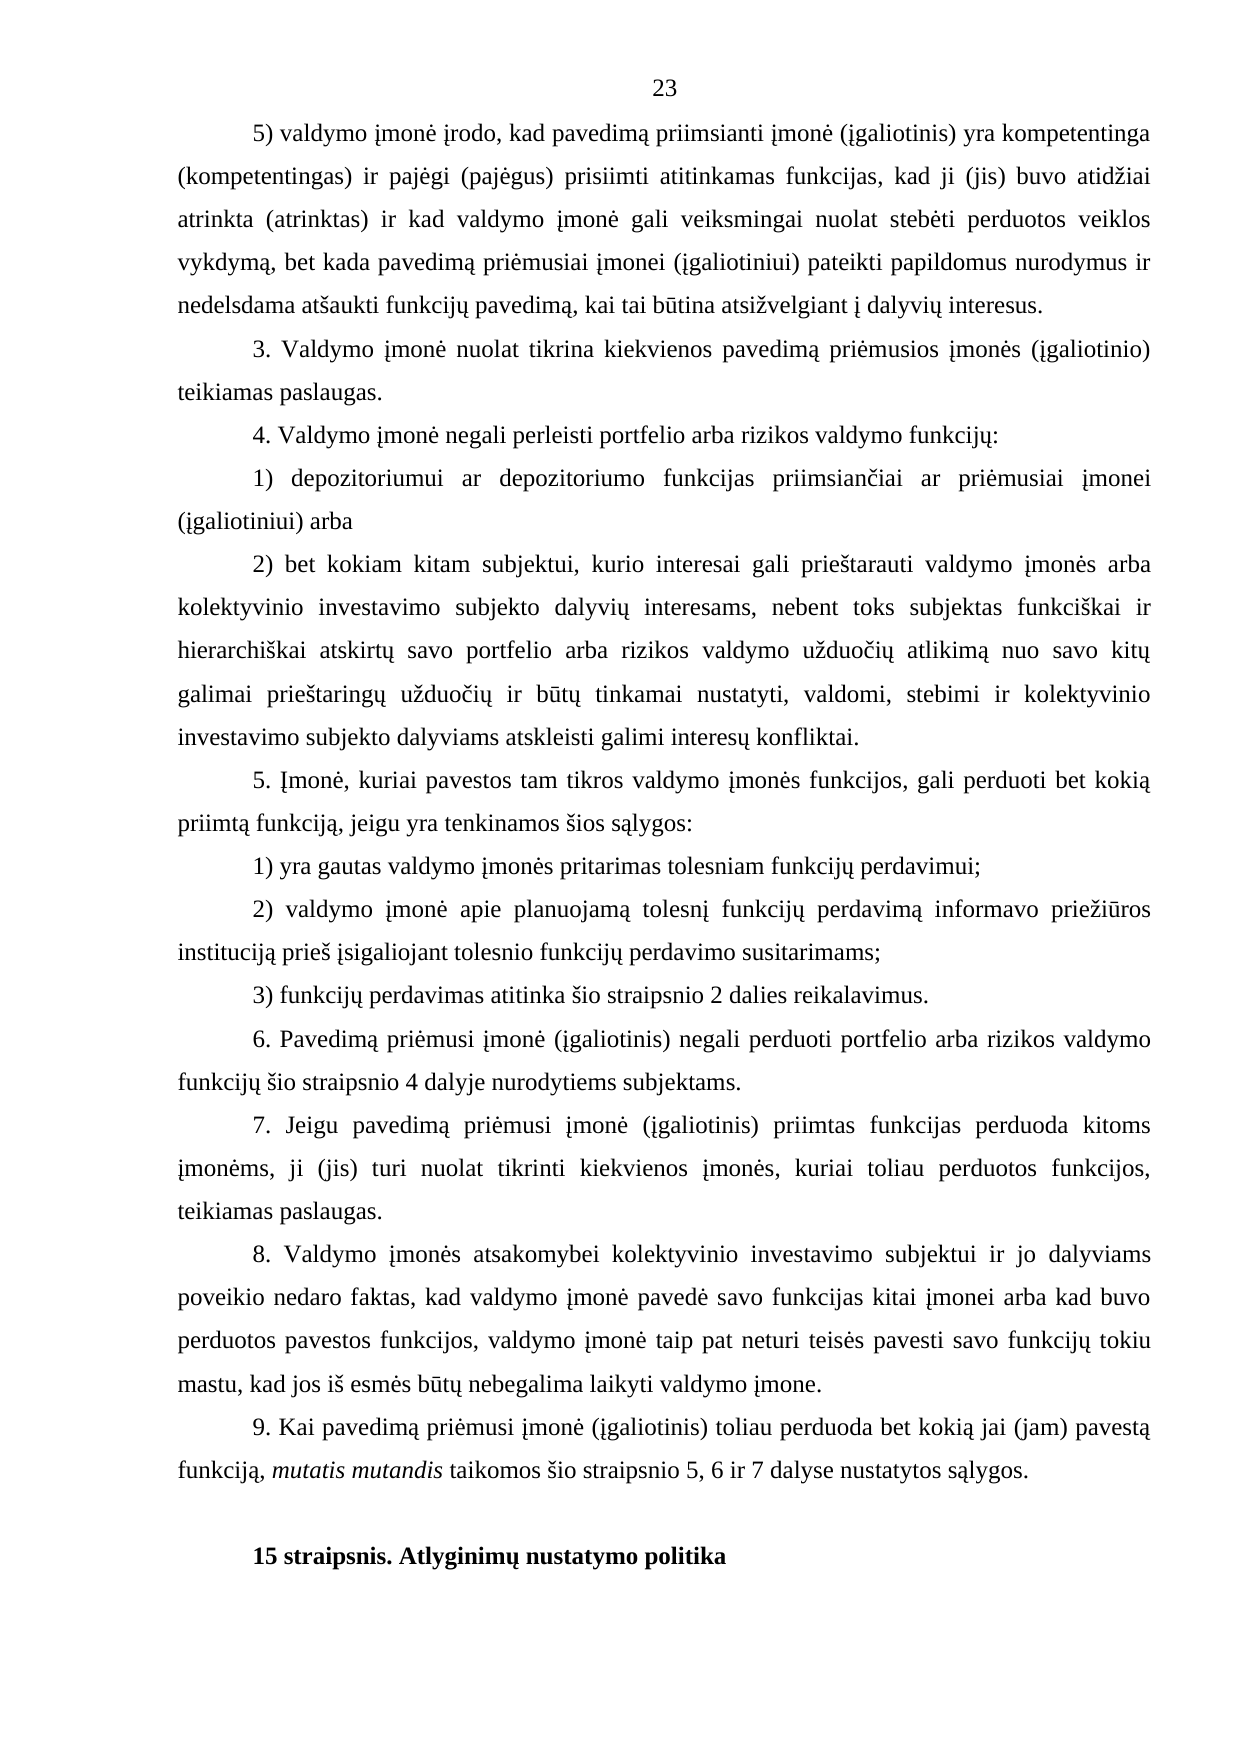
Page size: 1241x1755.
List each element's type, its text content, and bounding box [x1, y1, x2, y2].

text 5. Įmonė, kuriai pavestos tam tikros valdymo įmonės funkcijos, gali perduoti bet kokią priimtą funkciją, jeigu yra tenkinamos šios sąlygos: [177, 765, 1152, 837]
text 2) bet kokiam kitam subjektui, kurio interesai gali prieštarauti valdymo įmonės arba kolektyvinio investavimo subjekto dalyvių interesams, nebent toks subjektas funkciškai ir hierarchiškai atskirtų savo portfelio arba rizikos valdymo užduočių atlikimą nuo savo kitų galimai prieštaringų užduočių ir būtų tinkamai nustatyti, valdomi, stebimi ir kolektyvinio investavimo subjekto dalyviams atskleisti galimi interesų konfliktai. [177, 549, 1152, 751]
text 15 straipsnis. Atlyginimų nustatymo politika [177, 1541, 1152, 1570]
text 6. Pavedimą priėmusi įmonė (įgaliotinis) negali perduoti portfelio arba rizikos valdymo funkcijų šio straipsnio 4 dalyje nurodytiems subjektams. [177, 1024, 1152, 1096]
text 9. Kai pavedimą priėmusi įmonė (įgaliotinis) toliau perduoda bet kokią jai (jam) pavestą funkciją, mutatis mutandis taikomos šio straipsnio 5, 6 ir 7 dalyse nustatytos sąlygos. [177, 1412, 1152, 1484]
text 2) valdymo įmonė apie planuojamą tolesnį funkcijų perdavimą informavo priežiūros instituciją prieš įsigaliojant tolesnio funkcijų perdavimo susitarimams; [177, 894, 1152, 966]
text 3) funkcijų perdavimas atitinka šio straipsnio 2 dalies reikalavimus. [177, 981, 1152, 1009]
text 1) depozitoriumui ar depozitoriumo funkcijas priimsiančiai ar priėmusiai įmonei (įgaliotiniui) arba [177, 463, 1152, 535]
text 3. Valdymo įmonė nuolat tikrina kiekvienos pavedimą priėmusios įmonės (įgaliotinio) teikiamas paslaugas. [177, 334, 1152, 406]
text 1) yra gautas valdymo įmonės pritarimas tolesniam funkcijų perdavimui; [177, 851, 1152, 880]
text 7. Jeigu pavedimą priėmusi įmonė (įgaliotinis) priimtas funkcijas perduoda kitoms įmonėms, ji (jis) turi nuolat tikrinti kiekvienos įmonės, kuriai toliau perduotos funkcijos, teikiamas paslaugas. [177, 1110, 1152, 1225]
text 5) valdymo įmonė įrodo, kad pavedimą priimsianti įmonė (įgaliotinis) yra kompetentinga (kompetentingas) ir pajėgi (pajėgus) prisiimti atitinkamas funkcijas, kad ji (jis) buvo atidžiai atrinkta (atrinktas) ir kad valdymo įmonė gali veiksmingai nuolat stebėti perduotos veiklos vykdymą, bet kada pavedimą priėmusiai įmonei (įgaliotiniui) pateikti papildomus nurodymus ir nedelsdama atšaukti funkcijų pavedimą, kai tai būtina atsižvelgiant į dalyvių interesus. [177, 118, 1152, 319]
text 4. Valdymo įmonė negali perleisti portfelio arba rizikos valdymo funkcijų: [177, 420, 1152, 449]
text 8. Valdymo įmonės atsakomybei kolektyvinio investavimo subjektui ir jo dalyviams poveikio nedaro faktas, kad valdymo įmonė pavedė savo funkcijas kitai įmonei arba kad buvo perduotos pavestos funkcijos, valdymo įmonė taip pat neturi teisės pavesti savo funkcijų tokiu mastu, kad jos iš esmės būtų nebegalima laikyti valdymo įmone. [177, 1239, 1152, 1397]
